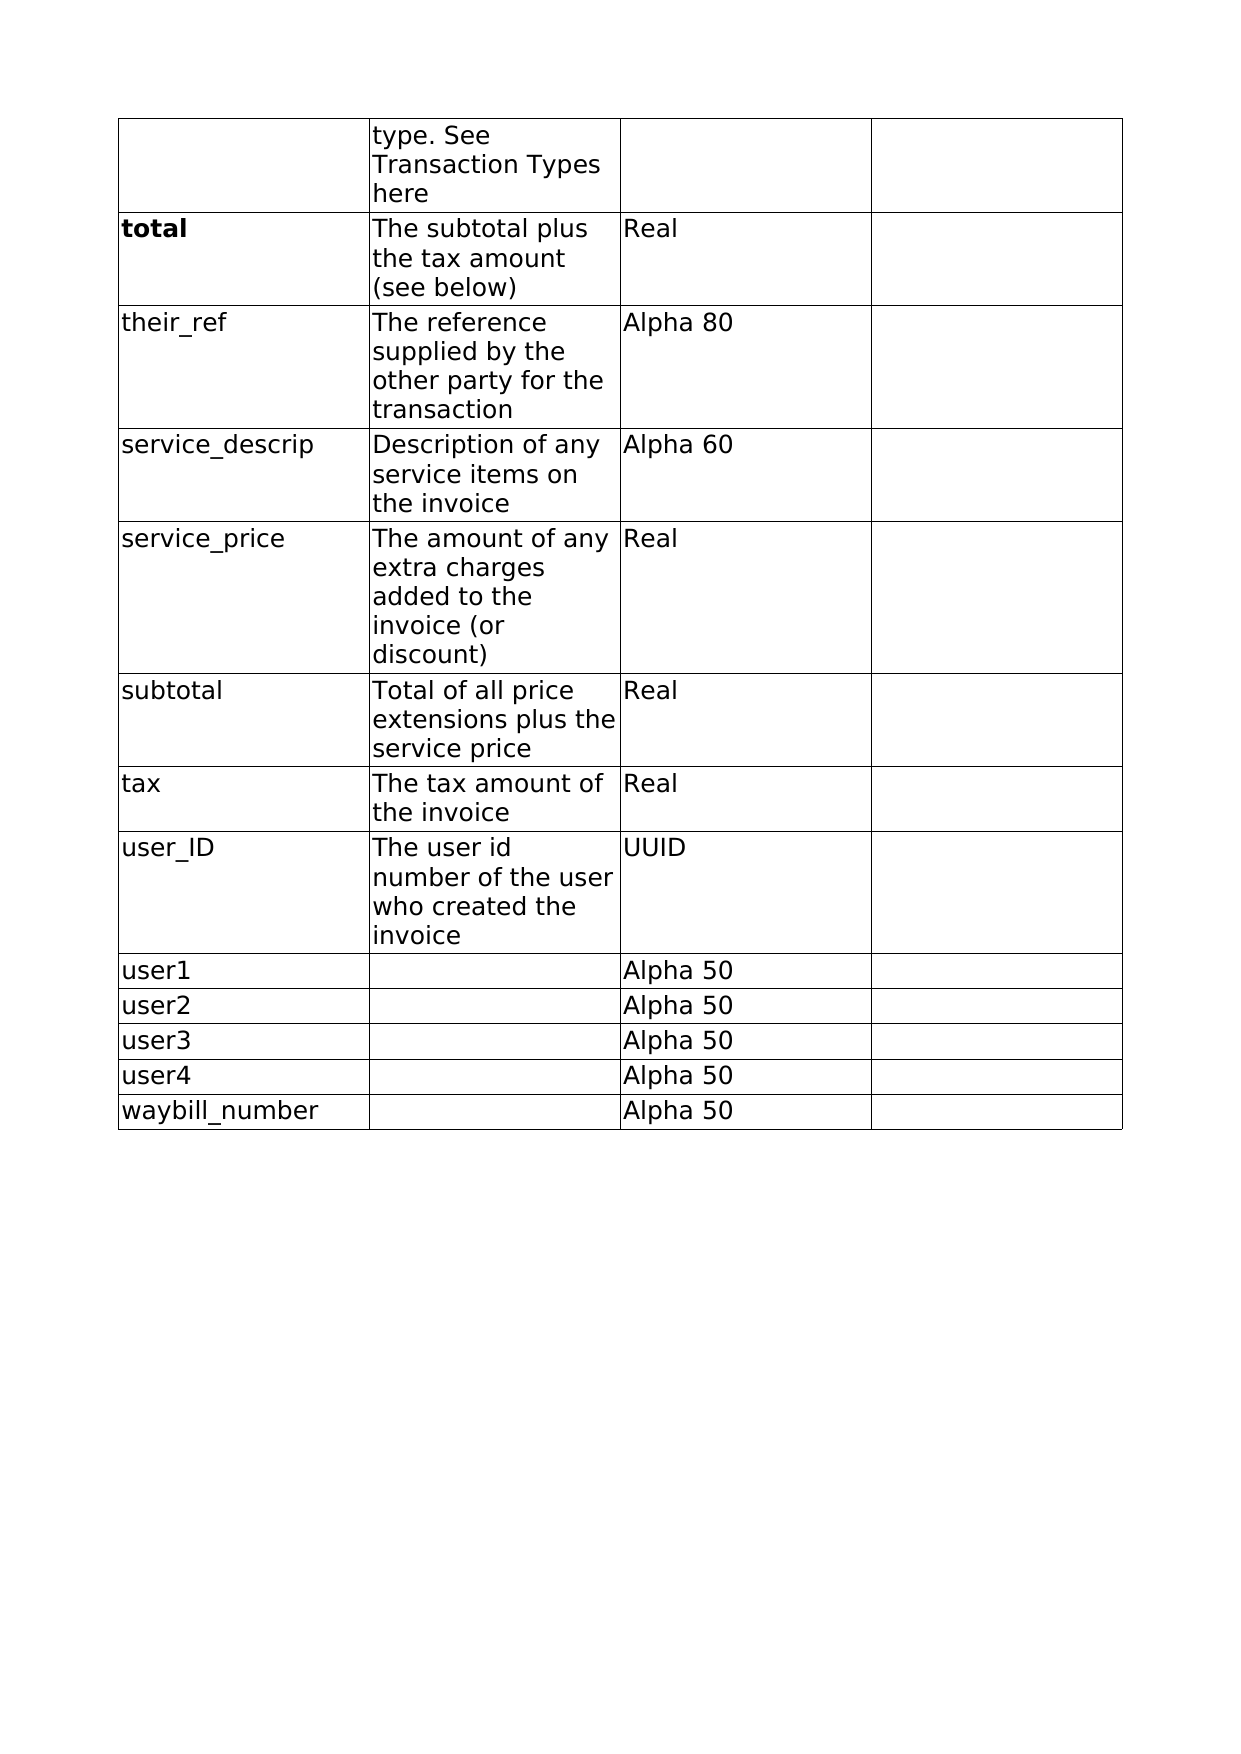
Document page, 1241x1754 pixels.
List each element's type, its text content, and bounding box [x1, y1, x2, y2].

table_cell Alpha 50 [621, 1024, 871, 1058]
table_cell [872, 954, 1122, 988]
table_cell Real [621, 767, 871, 831]
table_cell user1 [119, 954, 369, 988]
table_cell [872, 522, 1122, 673]
table_cell The tax amount of the invoice [370, 767, 620, 831]
table_cell [370, 1060, 620, 1093]
table_cell [370, 989, 620, 1023]
table_cell Real [621, 674, 871, 766]
table_cell [872, 767, 1122, 831]
table_cell service_descrip [119, 429, 369, 521]
table_cell [872, 1060, 1122, 1093]
table_cell Alpha 50 [621, 1095, 871, 1129]
table_cell Real [621, 213, 871, 305]
table_cell [872, 306, 1122, 428]
table_cell [872, 1095, 1122, 1129]
table_cell Alpha 80 [621, 306, 871, 428]
table_cell Total of all price extensions plus the service price [370, 674, 620, 766]
table_cell UUID [621, 832, 871, 953]
table_cell [119, 119, 369, 212]
table_cell Real [621, 522, 871, 673]
table_cell user4 [119, 1060, 369, 1093]
table_cell [370, 1024, 620, 1058]
table_cell service_price [119, 522, 369, 673]
table_cell [872, 213, 1122, 305]
table_cell Alpha 50 [621, 989, 871, 1023]
table_cell [872, 1024, 1122, 1058]
table_cell type. See Transaction Types here [370, 119, 620, 212]
table_cell user3 [119, 1024, 369, 1058]
table_cell Alpha 50 [621, 1060, 871, 1093]
table_cell [370, 954, 620, 988]
table_cell Alpha 60 [621, 429, 871, 521]
table_cell subtotal [119, 674, 369, 766]
table_cell The user id number of the user who created the invoice [370, 832, 620, 953]
table_cell [872, 989, 1122, 1023]
table_cell The amount of any extra charges added to the invoice (or discount) [370, 522, 620, 673]
table_cell user2 [119, 989, 369, 1023]
table_cell [872, 674, 1122, 766]
table_cell Alpha 50 [621, 954, 871, 988]
table_cell total [119, 213, 369, 305]
table_cell user_ID [119, 832, 369, 953]
table_cell their_ref [119, 306, 369, 428]
table_cell [872, 832, 1122, 953]
table_cell The reference supplied by the other party for the transaction [370, 306, 620, 428]
table_cell The subtotal plus the tax amount (see below) [370, 213, 620, 305]
table_cell [872, 429, 1122, 521]
table_cell [370, 1095, 620, 1129]
table_cell [872, 119, 1122, 212]
table_cell [621, 119, 871, 212]
table_cell waybill_number [119, 1095, 369, 1129]
table_cell tax [119, 767, 369, 831]
table_cell Description of any service items on the invoice [370, 429, 620, 521]
